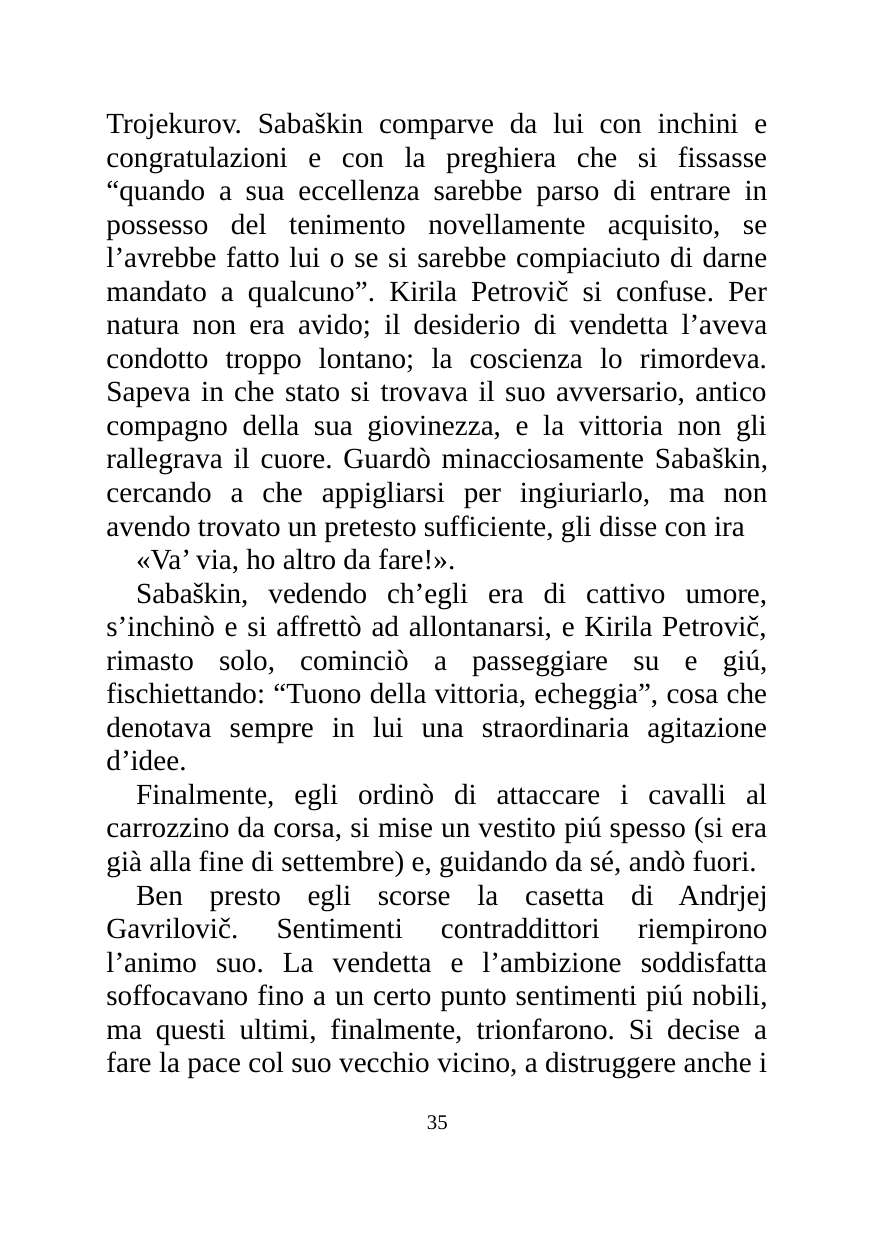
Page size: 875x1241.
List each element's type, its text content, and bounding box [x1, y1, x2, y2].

text «Va’ via, ho altro da fare!». [106, 542, 768, 576]
text Finalmente, egli ordinò di attaccare i cavalli al carrozzino da corsa, si mise un vestito piú spesso (si era già alla fine di settembre) e, guidando da sé, andò fuori. [106, 777, 768, 878]
text Ben presto egli scorse la casetta di Andrjej Gavrilovič. Sentimenti contraddittori riempirono l’animo suo. La vendetta e l’ambizione soddisfatta soffocavano fino a un certo punto sentimenti piú nobili, ma questi ultimi, finalmente, trionfarono. Si decise a fare la pace col suo vecchio vicino, a distruggere anche i [106, 878, 768, 1079]
text Sabaškin, vedendo ch’egli era di cattivo umore, s’inchinò e si affrettò ad allontanarsi, e Kirila Petrovič, rimasto solo, cominciò a passeggiare su e giú, fischiettando: “Tuono della vittoria, echeggia”, cosa che denotava sempre in lui una straordinaria agitazione d’idee. [106, 576, 768, 777]
text Trojekurov. Sabaškin comparve da lui con inchini e congratulazioni e con la preghiera che si fissasse “quando a sua eccellenza sarebbe parso di entrare in possesso del tenimento novellamente acquisito, se l’avrebbe fatto lui o se si sarebbe compiaciuto di darne mandato a qualcuno”. Kirila Petrovič si confuse. Per natura non era avido; il desiderio di vendetta l’aveva condotto troppo lontano; la coscienza lo rimordeva. Sapeva in che stato si trovava il suo avversario, antico compagno della sua giovinezza, e la vittoria non gli rallegrava il cuore. Guardò minacciosamente Sabaškin, cercando a che appigliarsi per ingiuriarlo, ma non avendo trovato un pretesto sufficiente, gli disse con ira [106, 106, 768, 542]
